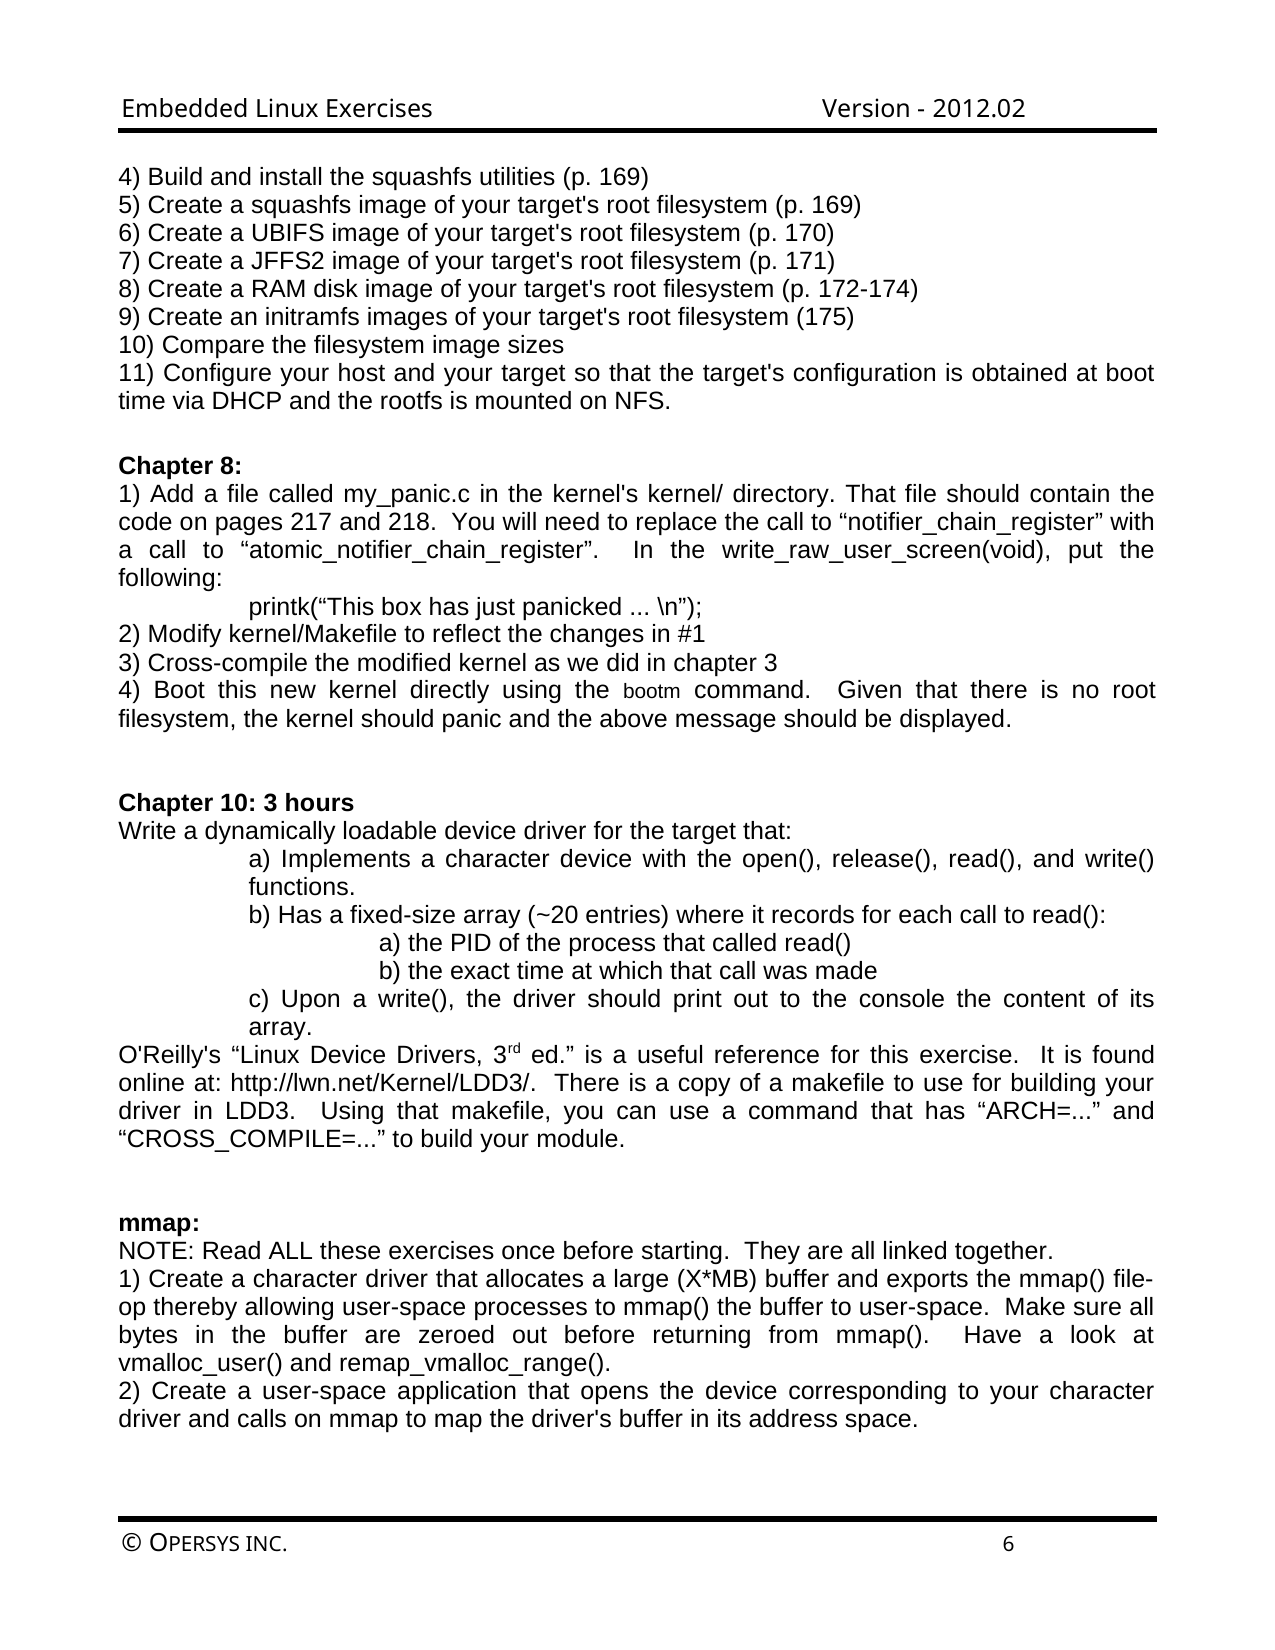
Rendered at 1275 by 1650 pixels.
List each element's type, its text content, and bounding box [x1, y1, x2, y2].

text Chapter 10: 3 hours [118, 788, 1157, 817]
text b) Has a fixed-size array (~20 entries) where it records for each call to read(): [248, 901, 1157, 929]
text printk(“This box has just panicked ... \n”); [118, 592, 1157, 620]
text c) Upon a write(), the driver should print out to the console the content of its array. [248, 985, 1157, 1041]
text 1) Create a character driver that allocates a large (X*MB) buffer and exports the mmap() file-op thereby allowing user-space processes to mmap() the buffer to user-space. Make sure all bytes in the buffer are zeroed out before returning from mmap(). Have a look at vmalloc_user() and remap_vmalloc_range(). [118, 1265, 1157, 1377]
text 8) Create a RAM disk image of your target's root filesystem (p. 172-174) [118, 275, 1157, 303]
text mmap: [118, 1209, 1157, 1237]
text a) the PID of the process that called read() [248, 929, 1157, 957]
text 9) Create an initramfs images of your target's root filesystem (175) [118, 303, 1157, 331]
text 4) Boot this new kernel directly using the bootm command. Given that there is no root filesystem, the kernel should panic and the above message should be displayed. [118, 676, 1157, 732]
text 11) Configure your host and your target so that the target's configuration is obtained at boot time via DHCP and the rootfs is mounted on NFS. [118, 359, 1157, 415]
text 5) Create a squashfs image of your target's root filesystem (p. 169) [118, 191, 1157, 219]
text 10) Compare the filesystem image sizes [118, 331, 1157, 359]
text 1) Add a file called my_panic.c in the kernel's kernel/ directory. That file should contain the code on pages 217 and 218. You will need to replace the call to “notifier_chain_register” with a call to “atomic_notifier_chain_register”. In the write_raw_user_screen(void), put the following: [118, 480, 1157, 592]
text 6) Create a UBIFS image of your target's root filesystem (p. 170) [118, 219, 1157, 247]
text O'Reilly's “Linux Device Drivers, 3rd ed.” is a useful reference for this exercise. It is found online at: http://lwn.net/Kernel/LDD3/. There is a copy of a makefile to use for building your driver in LDD3. Using that makefile, you can use a command that has “ARCH=...” and “CROSS_COMPILE=...” to build your module. [118, 1041, 1157, 1153]
text 4) Build and install the squashfs utilities (p. 169) [118, 163, 1157, 191]
text Chapter 8: [118, 452, 1157, 480]
text a) Implements a character device with the open(), release(), read(), and write() functions. [248, 844, 1157, 901]
text 2) Create a user-space application that opens the device corresponding to your character driver and calls on mmap to map the driver's buffer in its address space. [118, 1377, 1157, 1433]
text 3) Cross-compile the modified kernel as we did in chapter 3 [118, 648, 1157, 676]
text 2) Modify kernel/Makefile to reflect the changes in #1 [118, 620, 1157, 648]
text NOTE: Read ALL these exercises once before starting. They are all linked together. [118, 1237, 1157, 1265]
text b) the exact time at which that call was made [248, 957, 1157, 985]
text Write a dynamically loadable device driver for the target that: [118, 817, 1157, 844]
text 7) Create a JFFS2 image of your target's root filesystem (p. 171) [118, 247, 1157, 275]
